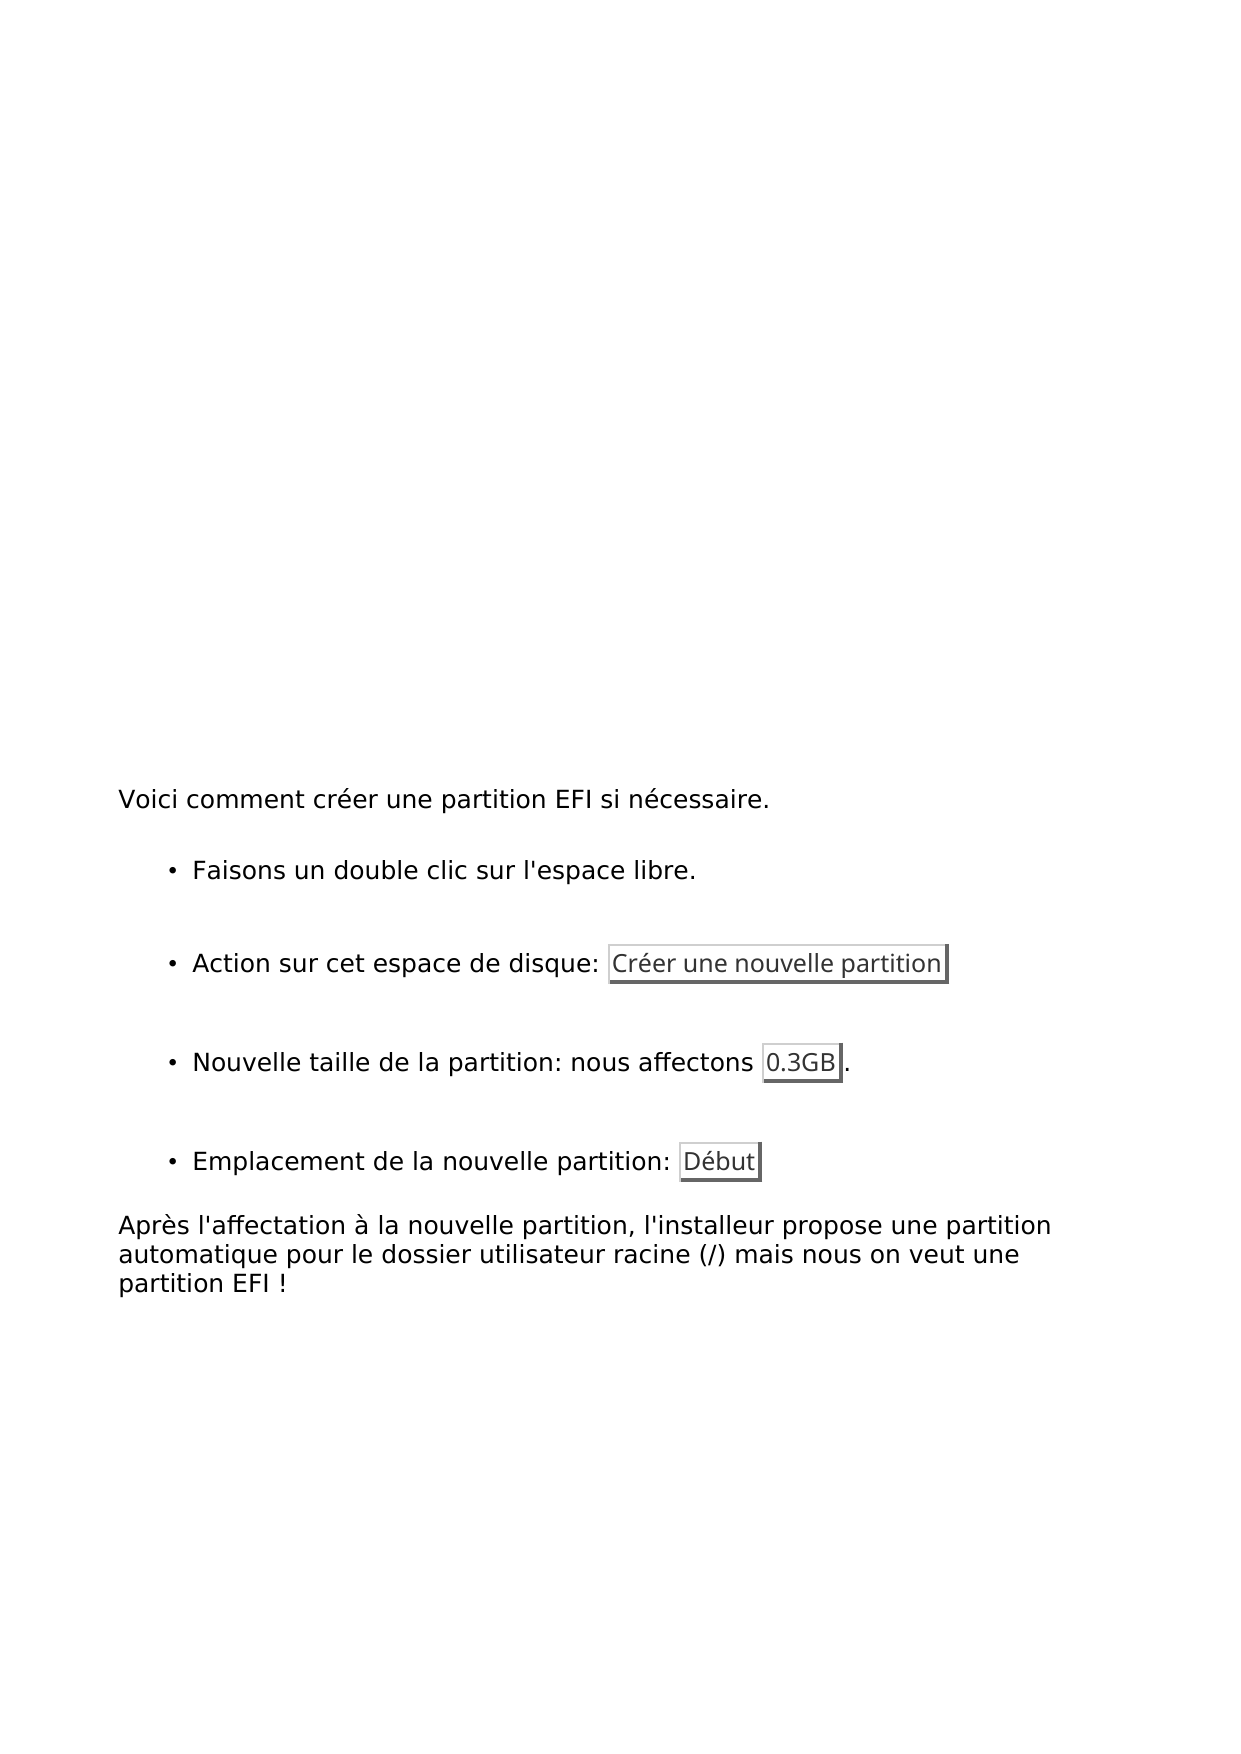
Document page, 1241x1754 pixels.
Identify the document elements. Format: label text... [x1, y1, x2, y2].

list Nouvelle taille de la partition: nous affectons 0.3GB. [177, 1043, 1122, 1112]
list Faisons un double clic sur l'espace libre. [177, 856, 1122, 914]
text Voici comment créer une partition EFI si nécessaire. [118, 785, 1122, 814]
list Emplacement de la nouvelle partition: Début [177, 1142, 1122, 1211]
text Après l'affectation à la nouvelle partition, l'installeur propose une partition automatique pour le dossier utilisateur racine (/) mais nous on veut une partition EFI ! [118, 1211, 1122, 1299]
list Action sur cet espace de disque: Créer une nouvelle partition [177, 944, 1122, 1013]
